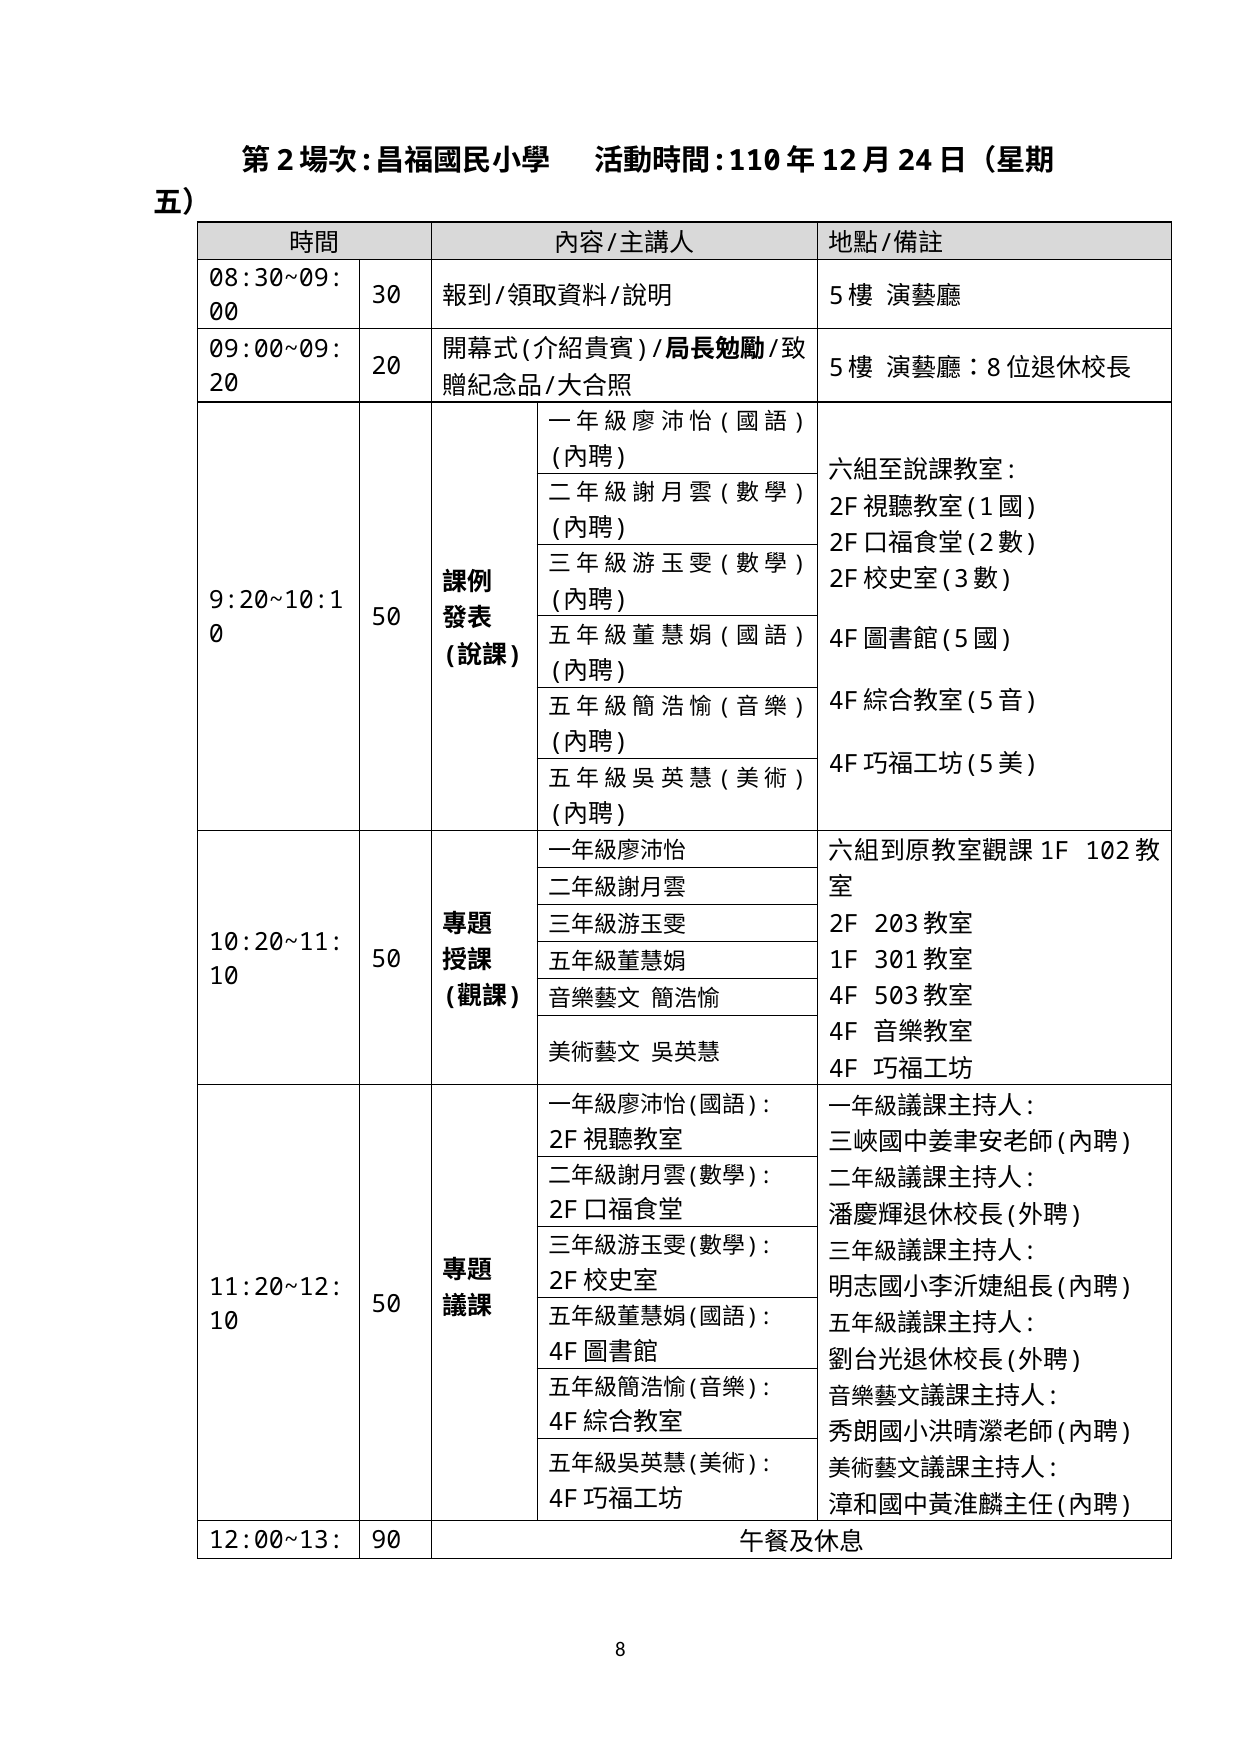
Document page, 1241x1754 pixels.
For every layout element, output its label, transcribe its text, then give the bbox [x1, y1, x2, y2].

table_cell 五年級董慧娟 [538, 942, 817, 978]
table_cell 五年級董慧娟(國語): 4F圖書館 [538, 1298, 817, 1367]
table_cell 五年級簡浩愉(音樂): 4F綜合教室 [538, 1369, 817, 1438]
table_cell 報到/領取資料/說明 [432, 260, 817, 328]
table_cell 課例 發表 (說課) [432, 403, 537, 829]
table_header 時間 [198, 223, 431, 259]
table_cell 20 [360, 329, 431, 401]
table_cell 30 [360, 260, 431, 328]
table_cell 11:20~12:10 [198, 1085, 359, 1520]
table_cell 專題 授課 (觀課) [432, 831, 537, 1084]
table_cell 5樓 演藝廳：8位退休校長 [818, 329, 1171, 401]
table_cell 二年級謝月雲(數學) (內聘) [538, 474, 817, 544]
table_cell 五年級吳英慧(美術): 4F巧福工坊 [538, 1439, 817, 1520]
table_cell 五年級吳英慧(美術) (內聘) [538, 759, 817, 829]
table_cell 二年級謝月雲(數學): 2F口福食堂 [538, 1157, 817, 1226]
table_cell 12:00~13: [198, 1521, 359, 1558]
table_cell 50 [360, 403, 431, 829]
table_cell 午餐及休息 [432, 1521, 1171, 1558]
table_cell 六組到原教室觀課1F 102教室 2F 203教室 1F 301教室 4F 503教室 4F 音樂教室 4F 巧福工坊 [818, 831, 1171, 1084]
table_cell 08:30~09:00 [198, 260, 359, 328]
table_cell 一年級議課主持人: 三峽國中姜聿安老師(內聘) 二年級議課主持人: 潘慶輝退休校長(外聘) 三年級議課主持人: 明志國小李沂婕組長(內聘) 五年級議課主持人: 劉台光退休校長(外聘) 音樂藝文議課主持人: 秀朗國小洪晴瀠老師(內聘) 美術藝文議課主持人: 漳和國中黃淮麟主任(內聘) [818, 1085, 1171, 1520]
table_cell 三年級游玉雯(數學) (內聘) [538, 545, 817, 615]
table_header 地點/備註 [818, 223, 1171, 259]
table_cell 三年級游玉雯 [538, 905, 817, 941]
table_cell 09:00~09:20 [198, 329, 359, 401]
table_cell 50 [360, 831, 431, 1084]
table_cell 一年級廖沛怡(國語): 2F視聽教室 [538, 1085, 817, 1156]
table_cell 三年級游玉雯(數學): 2F校史室 [538, 1227, 817, 1297]
table_cell 50 [360, 1085, 431, 1520]
table_cell 一年級廖沛怡 [538, 831, 817, 867]
table_cell 一年級廖沛怡(國語) (內聘) [538, 403, 817, 473]
table_cell 開幕式(介紹貴賓)/局長勉勵/致贈紀念品/大合照 [432, 329, 817, 401]
table_cell 9:20~10:10 [198, 403, 359, 829]
table_cell 音樂藝文 簡浩愉 [538, 979, 817, 1015]
table_header 內容/主講人 [432, 223, 817, 259]
table_cell 二年級謝月雲 [538, 868, 817, 904]
table_cell 專題 議課 [432, 1085, 537, 1520]
text 第2場次:昌福國民小學 活動時間:110年12月24日（星期五） [153, 137, 1087, 221]
table_cell 美術藝文 吳英慧 [538, 1016, 817, 1084]
table_cell 5樓 演藝廳 [818, 260, 1171, 328]
table_cell 10:20~11:10 [198, 831, 359, 1084]
table_cell 90 [360, 1521, 431, 1558]
table_cell 五年級董慧娟(國語) (內聘) [538, 616, 817, 687]
table_cell 五年級簡浩愉(音樂) (內聘) [538, 688, 817, 758]
table_cell 六組至說課教室: 2F視聽教室(1國) 2F口福食堂(2數) 2F校史室(3數) 4F圖書館(5國) 4F綜合教室(5音) 4F巧福工坊(5美) [818, 403, 1171, 829]
